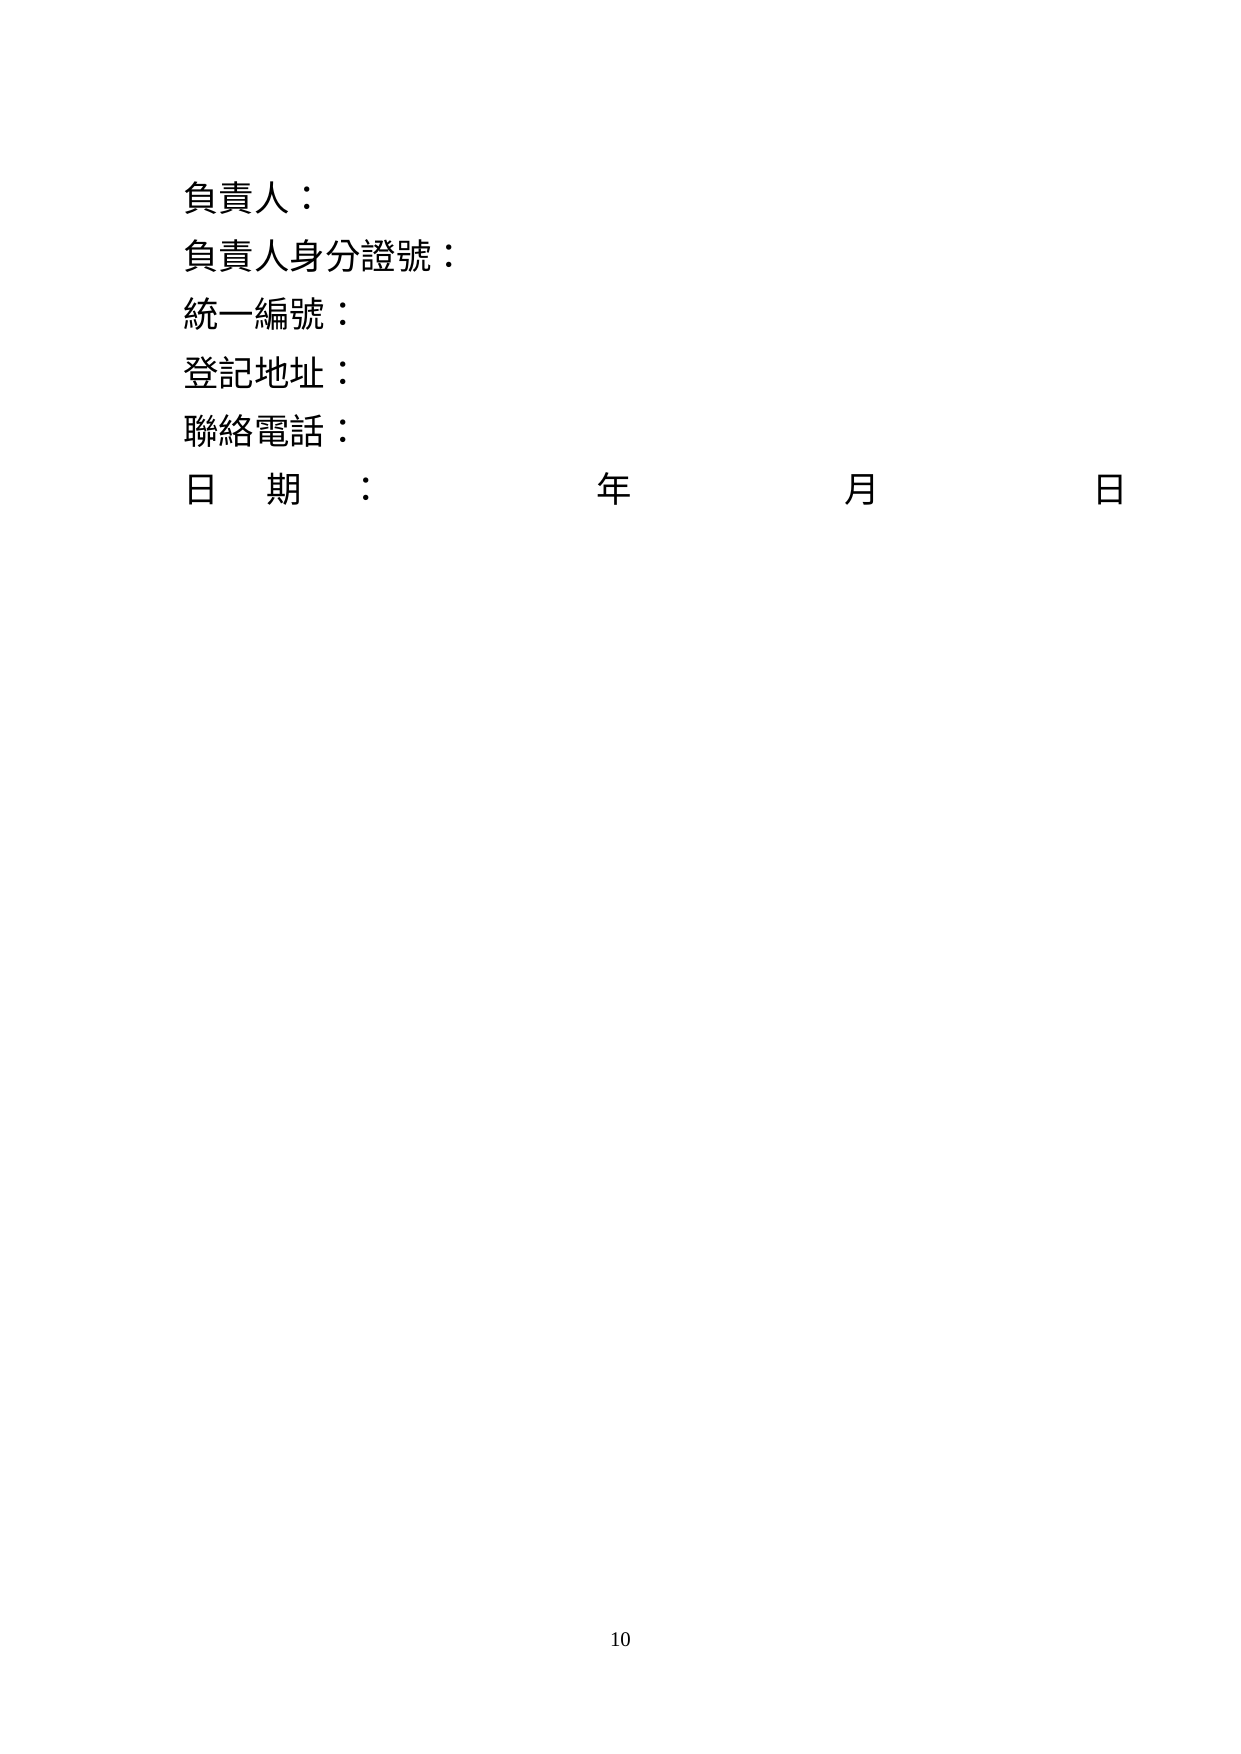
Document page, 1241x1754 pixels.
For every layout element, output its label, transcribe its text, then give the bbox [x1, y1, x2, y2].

text 負責人： [112, 164, 1128, 223]
text 日期： 年 月 日 [112, 456, 1128, 514]
text 登記地址： [112, 339, 1128, 398]
text 負責人身分證號： [112, 223, 1128, 281]
text 聯絡電話： [112, 398, 1128, 456]
text 統一編號： [112, 281, 1128, 339]
